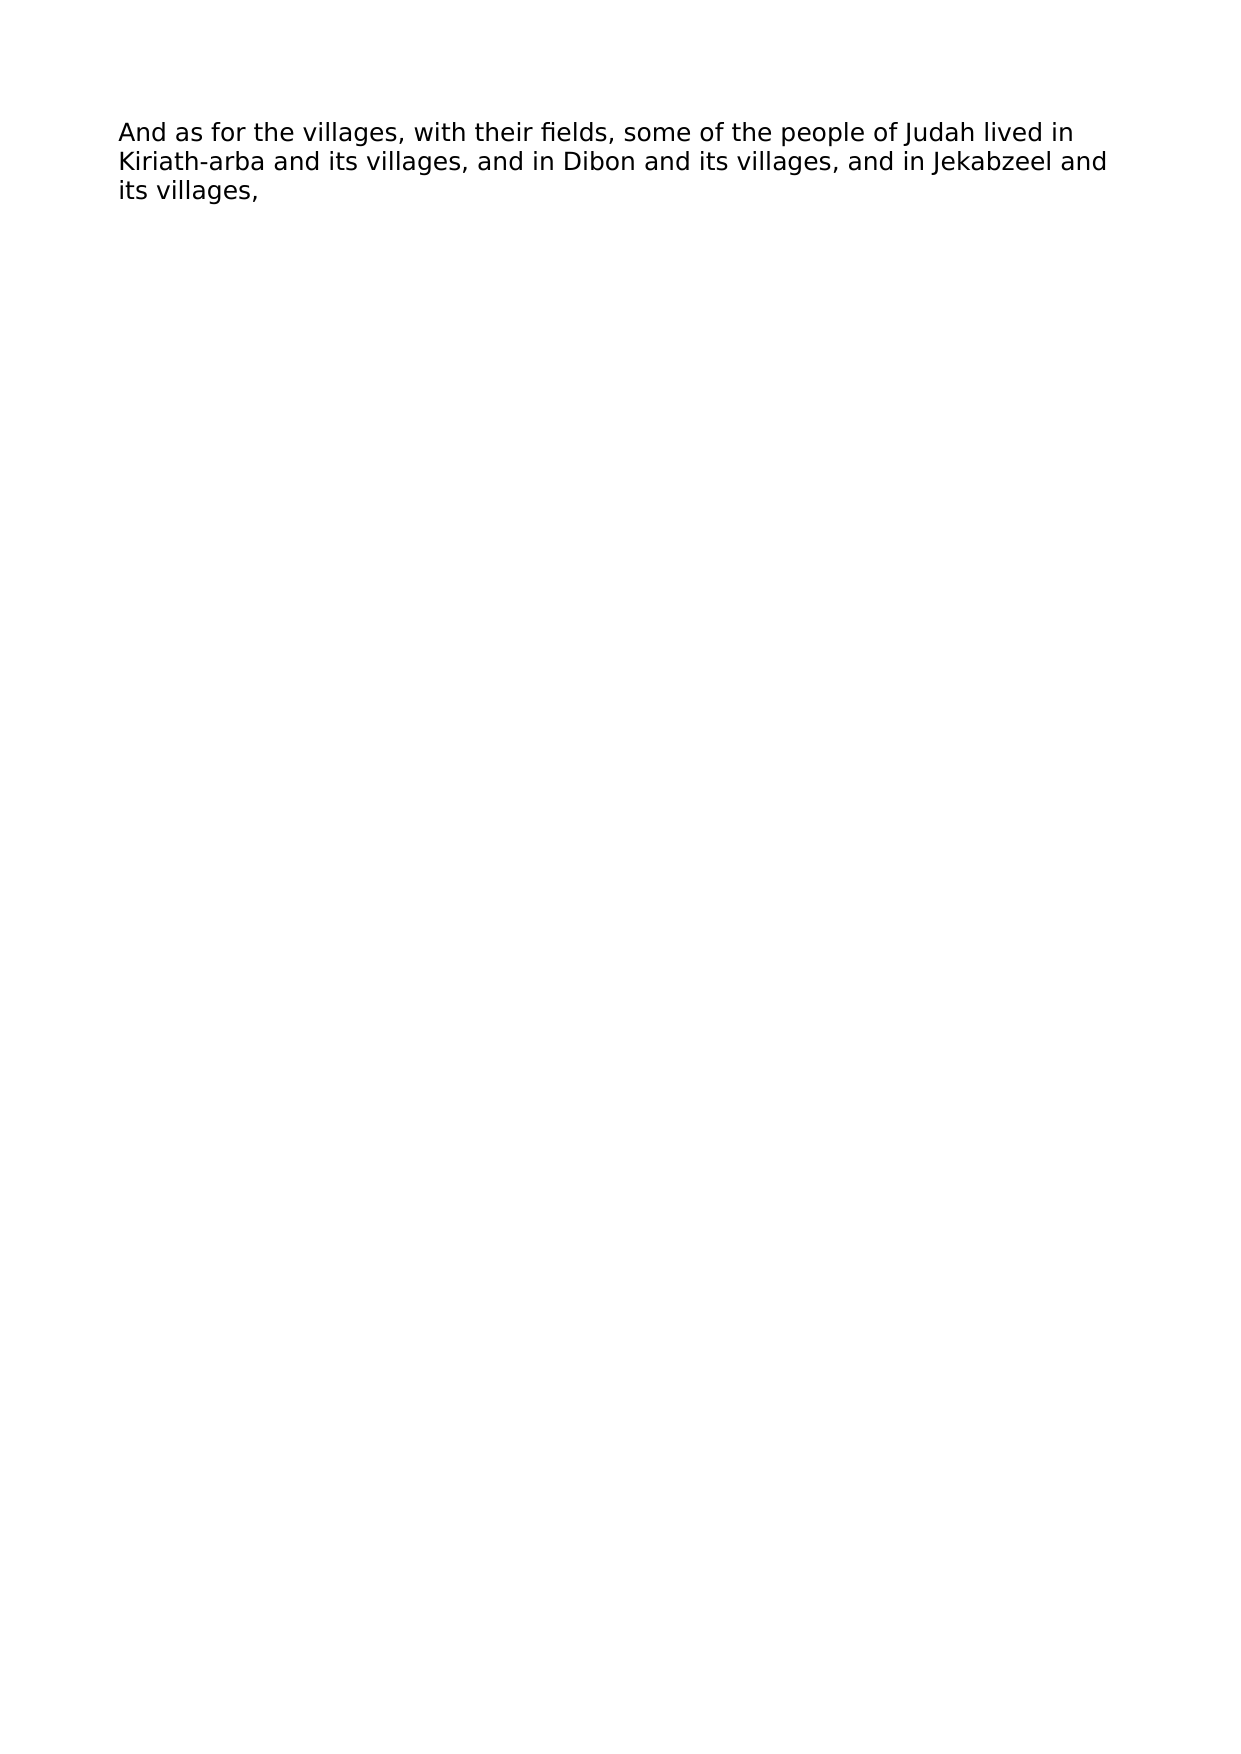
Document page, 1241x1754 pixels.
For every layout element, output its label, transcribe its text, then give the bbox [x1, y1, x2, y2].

text And as for the villages, with their fields, some of the people of Judah lived in Kiriath-arba and its villages, and in Dibon and its villages, and in Jekabzeel and its villages, [118, 118, 1122, 206]
